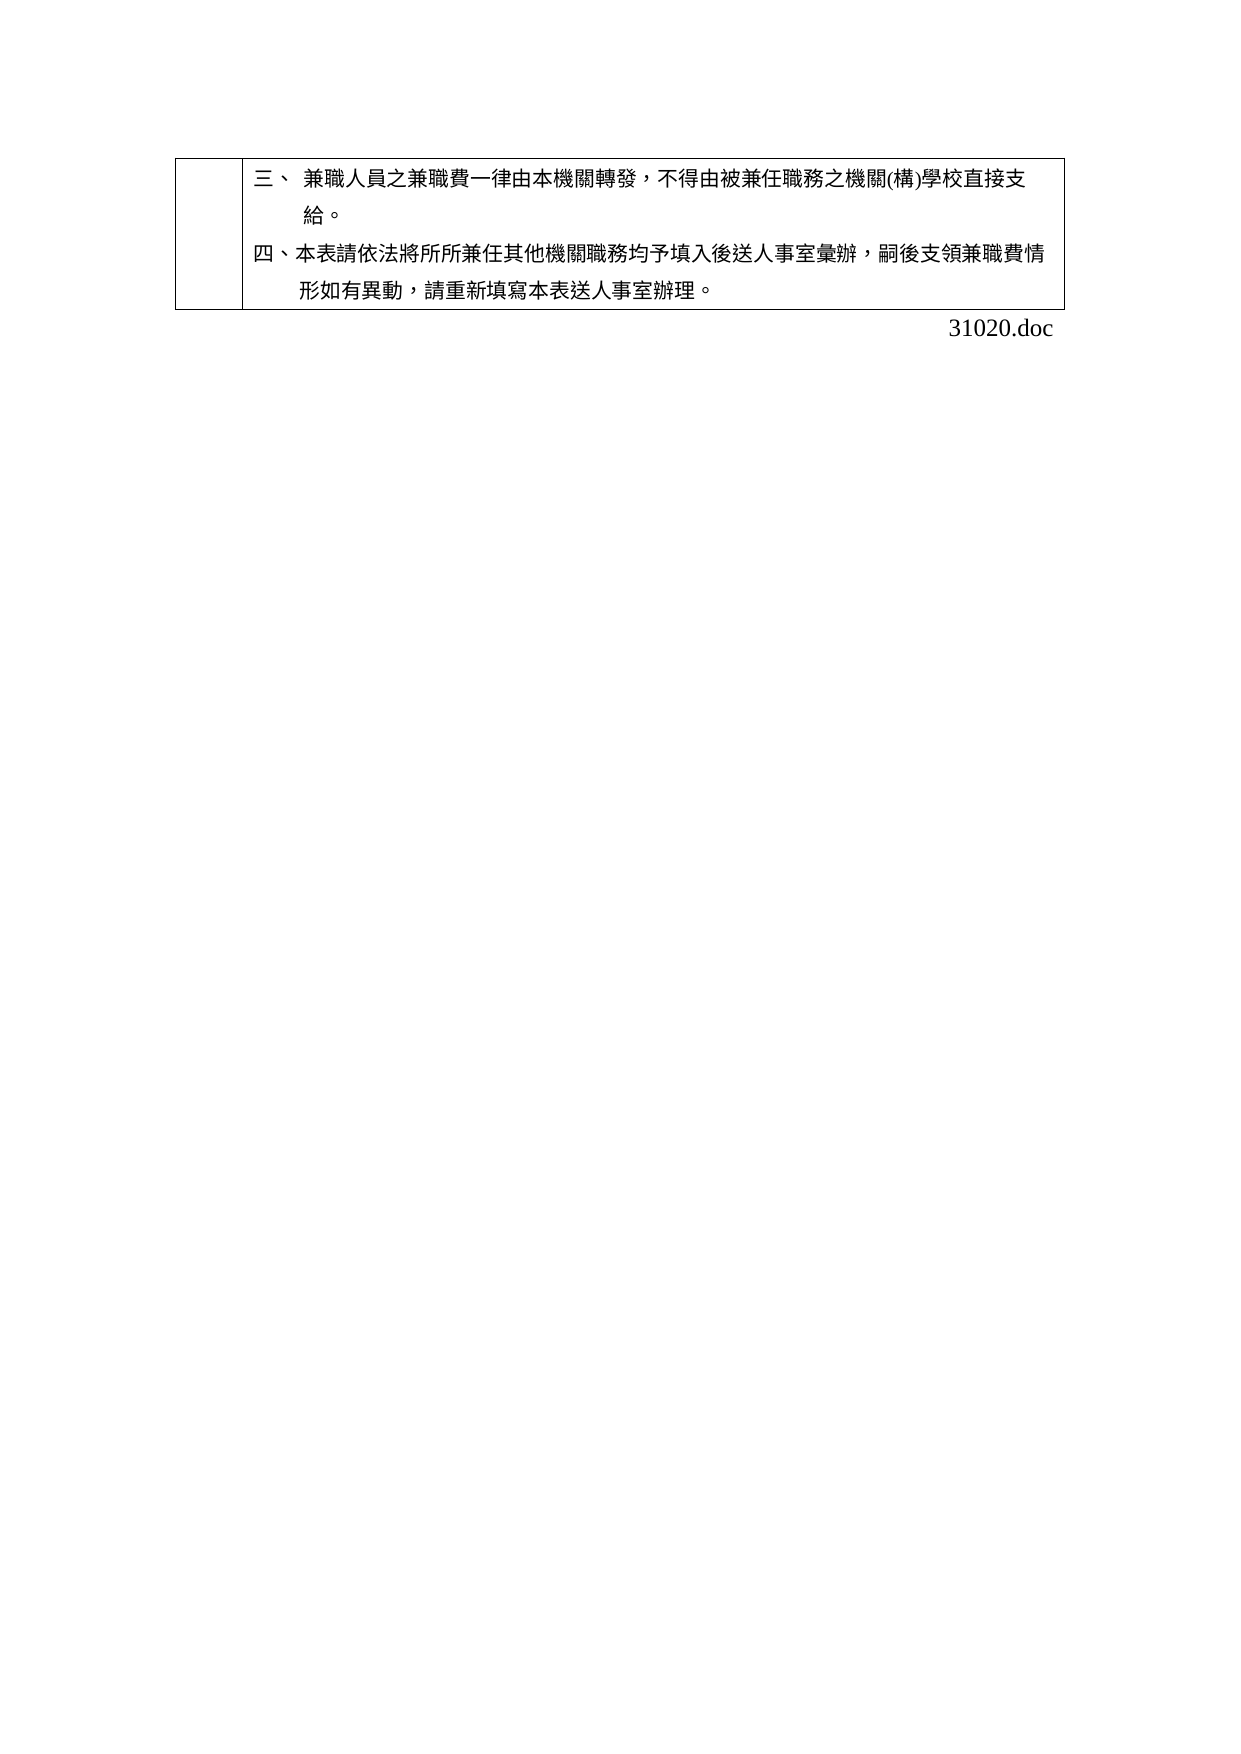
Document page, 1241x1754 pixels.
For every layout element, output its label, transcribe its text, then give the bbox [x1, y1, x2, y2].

text 31020.doc [187, 310, 1053, 347]
table_cell 兼任行政職務教師兼職費之支給依行政院93年1月20日院授人給字第0930060585號函修正之「軍公教人員兼職費及講座鐘點費支給規定」辦理，支領1個兼職費每月不得超過新臺幣8000元，支領二個兼職費每月合計不得超過新臺幣15000元，以支領2個兼職費為限。 未兼行政職務教師兼職費之支給依教育部93年4月22日台人（三）字第0930045956號函規定辦理，其月支數額最高不得超過教授最高年功薪及學術研究費二項合計數。 兼職人員之兼職費一律由本機關轉發，不得由被兼任職務之機關(構)學校直接支給。 四、本表請依法將所所兼任其他機關職務均予填入後送人事室彙辦，嗣後支領兼職費情形如有異動，請重新填寫本表送人事室辦理。 [243, 159, 1064, 309]
table_cell [176, 159, 242, 309]
